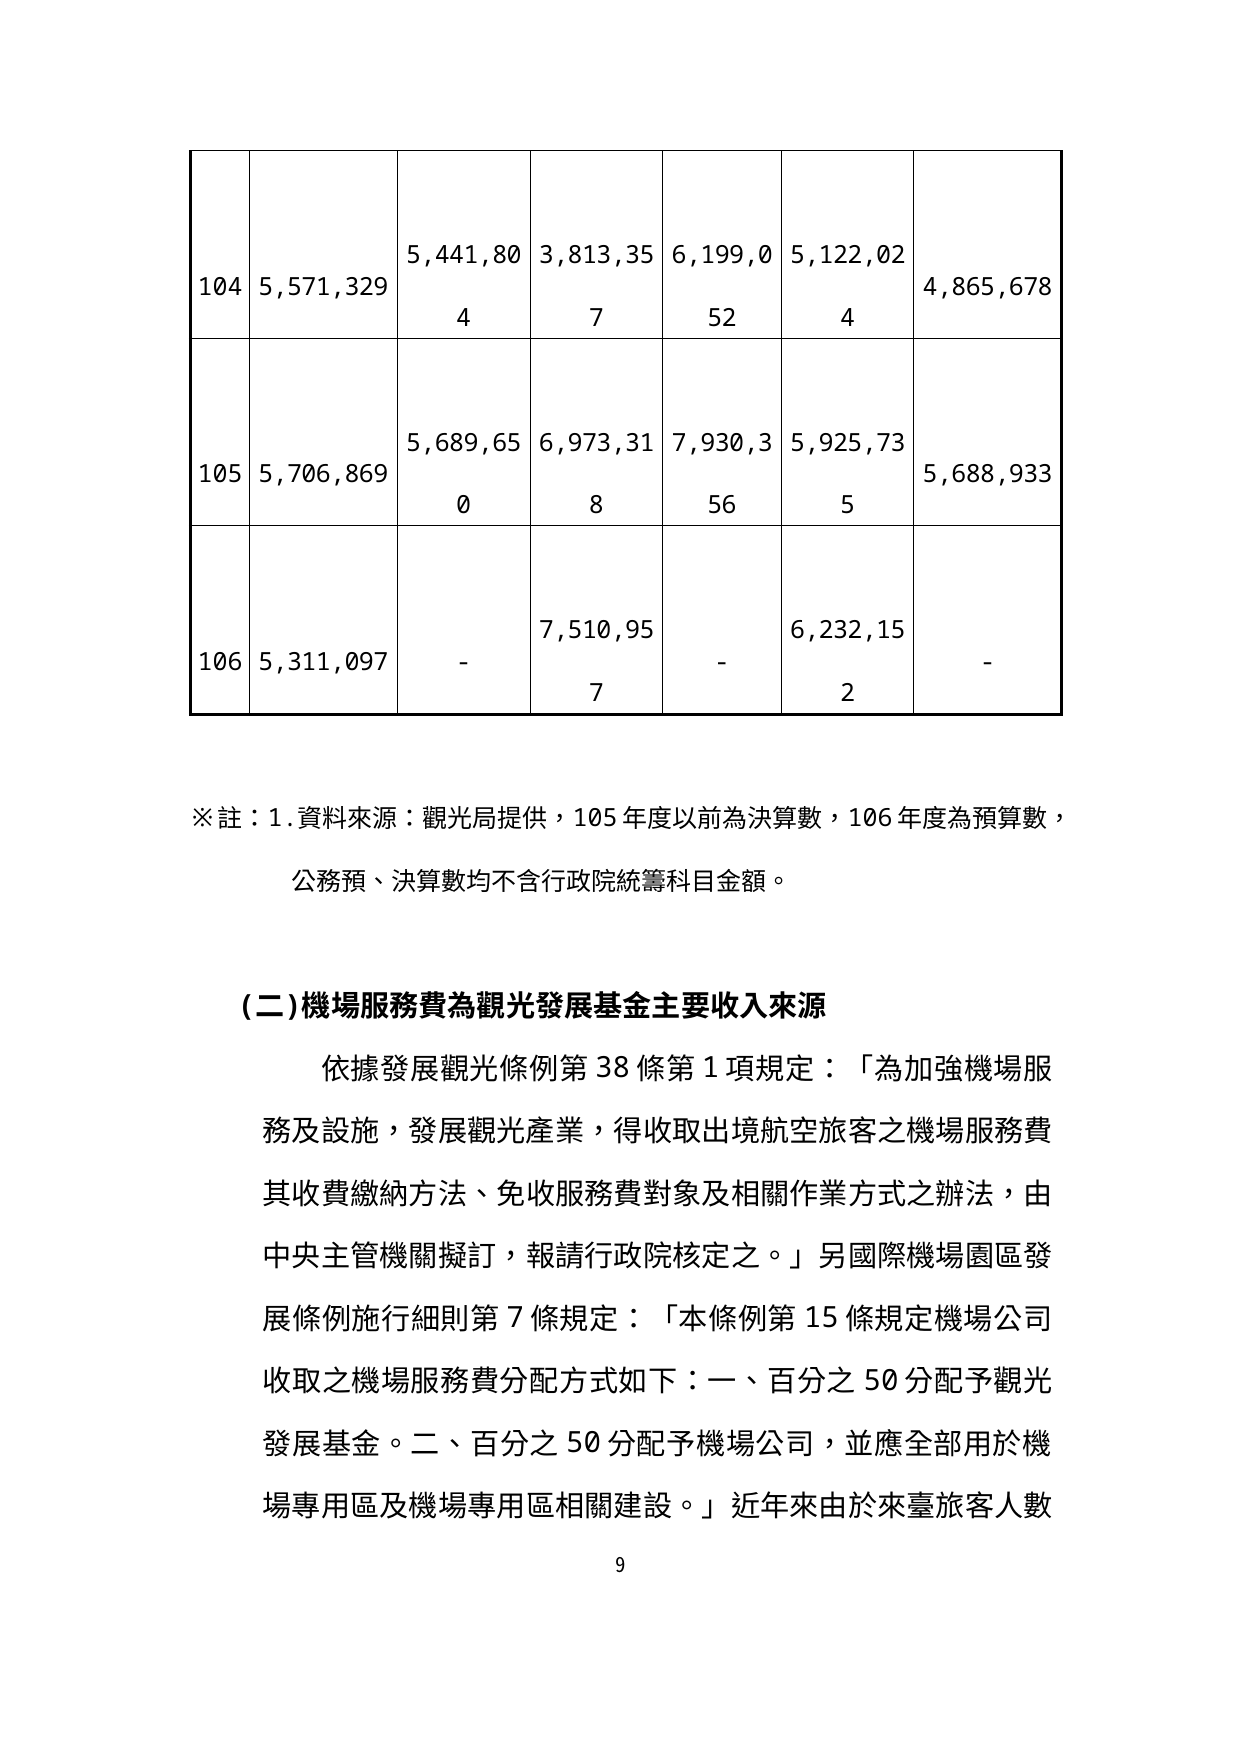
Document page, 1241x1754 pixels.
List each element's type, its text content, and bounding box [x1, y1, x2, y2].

table_cell 105 [192, 339, 249, 525]
table_cell 106 [192, 526, 249, 712]
table_cell 5,441,804 [398, 151, 530, 337]
table_cell 7,930,356 [663, 339, 781, 525]
text 依據發展觀光條例第38條第1項規定：「為加強機場服務及設施，發展觀光產業，得收取出境航空旅客之機場服務費；其收費繳納方法、免收服務費對象及相關作業方式之辦法，由中央主管機關擬訂，報請行政院核定之。」另國際機場園區發展條例施行細則第7條規定：「本條例第15條規定機場公司收取之機場服務費分配方式如下：一、百分之50分配予觀光發展基金。二、百分之50分配予機場公司，並應全部用於機場專用區及機場專用區相關建設。」近年來由於來臺旅客人數增加，機場服務費隨之增加，自96年度至105年度，機場服務費由21.64億元增加至58億元，為觀光發展基金主要收入來源(詳附圖2-2-1)，並作為我國推動觀光各項措施之主要經費。 [262, 1025, 1053, 1525]
table_cell 7,510,957 [531, 526, 662, 712]
text (二)機場服務費為觀光發展基金主要收入來源 [237, 962, 1053, 1025]
table_cell 104 [192, 151, 249, 337]
table_cell - [398, 526, 530, 712]
table_cell 6,199,052 [663, 151, 781, 337]
table_cell 5,925,735 [782, 339, 913, 525]
table_cell 5,706,869 [250, 339, 397, 525]
table_cell 6,973,318 [531, 339, 662, 525]
table_cell 5,571,329 [250, 151, 397, 337]
table_cell - [914, 526, 1060, 712]
table_cell 5,311,097 [250, 526, 397, 712]
text ※註：1.資料來源：觀光局提供，105年度以前為決算數，106年度為預算數，公務預、決算數均不含行政院統籌科目金額。 [187, 775, 1053, 900]
table_cell - [663, 526, 781, 712]
table_cell 5,122,024 [782, 151, 913, 337]
table_cell 5,689,650 [398, 339, 530, 525]
table_cell 3,813,357 [531, 151, 662, 337]
table_cell 6,232,152 [782, 526, 913, 712]
table_cell 4,865,678 [914, 151, 1060, 337]
table_cell 5,688,933 [914, 339, 1060, 525]
